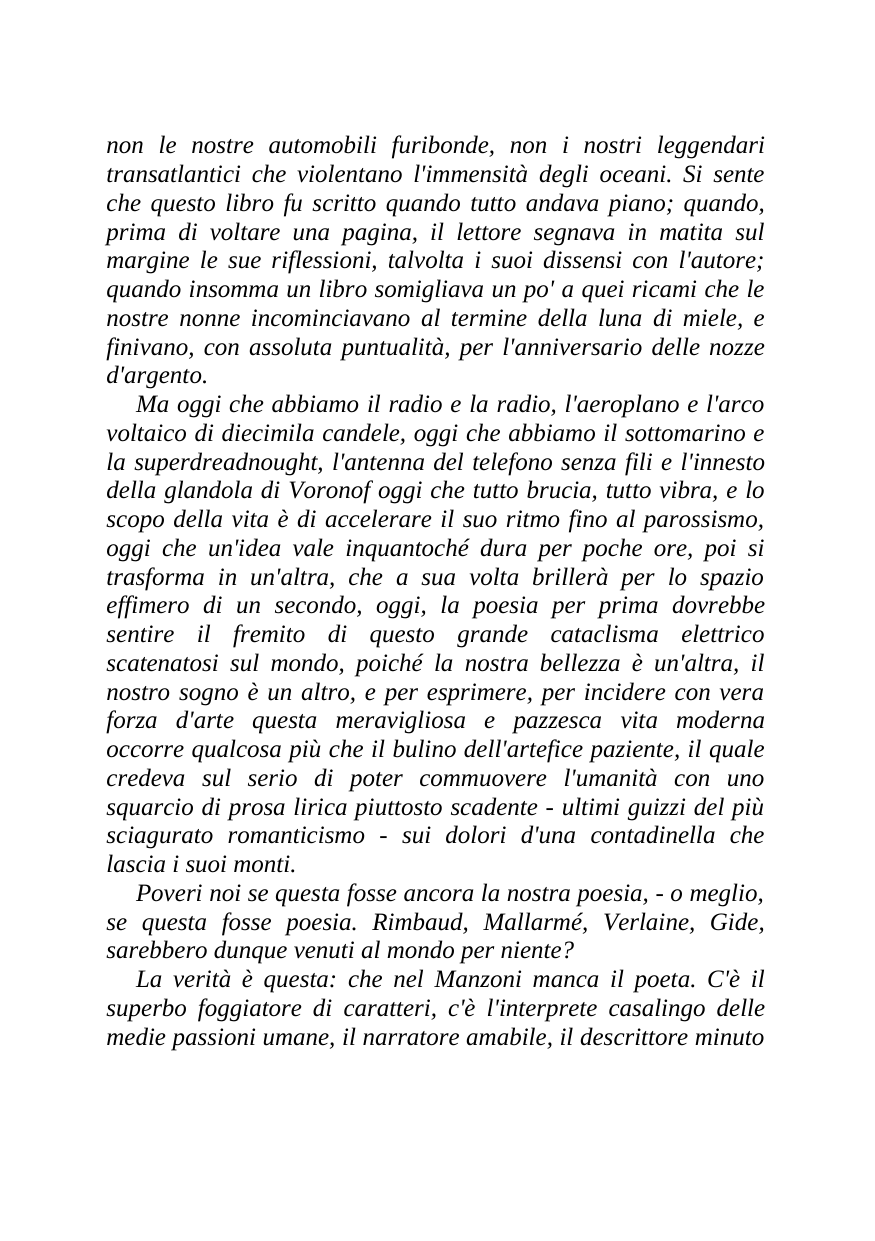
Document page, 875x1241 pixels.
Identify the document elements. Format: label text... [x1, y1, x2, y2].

text Poveri noi se questa fosse ancora la nostra poesia, - o meglio, se questa fosse poesia. Rimbaud, Mallarmé, Verlaine, Gide, sarebbero dunque venuti al mondo per niente? [106, 878, 768, 964]
text La verità è questa: che nel Manzoni manca il poeta. C'è il superbo foggiatore di caratteri, c'è l'interprete casalingo delle medie passioni umane, il narratore amabile, il descrittore minuto [106, 964, 768, 1050]
text non le nostre automobili furibonde, non i nostri leggendari transatlantici che violentano l'immensità degli oceani. Si sente che questo libro fu scritto quando tutto andava piano; quando, prima di voltare una pagina, il lettore segnava in matita sul margine le sue riflessioni, talvolta i suoi dissensi con l'autore; quando insomma un libro somigliava un po' a quei ricami che le nostre nonne incominciavano al termine della luna di miele, e finivano, con assoluta puntualità, per l'anniversario delle nozze d'argento. [106, 130, 768, 389]
text Ma oggi che abbiamo il radio e la radio, l'aeroplano e l'arco voltaico di diecimila candele, oggi che abbiamo il sottomarino e la superdreadnought, l'antenna del telefono senza fili e l'innesto della glandola di Voronof oggi che tutto brucia, tutto vibra, e lo scopo della vita è di accelerare il suo ritmo fino al parossismo, oggi che un'idea vale inquantoché dura per poche ore, poi si trasforma in un'altra, che a sua volta brillerà per lo spazio effimero di un secondo, oggi, la poesia per prima dovrebbe sentire il fremito di questo grande cataclisma elettrico scatenatosi sul mondo, poiché la nostra bellezza è un'altra, il nostro sogno è un altro, e per esprimere, per incidere con vera forza d'arte questa meravigliosa e pazzesca vita moderna occorre qualcosa più che il bulino dell'artefice paziente, il quale credeva sul serio di poter commuovere l'umanità con uno squarcio di prosa lirica piuttosto scadente - ultimi guizzi del più sciagurato romanticismo - sui dolori d'una contadinella che lascia i suoi monti. [106, 389, 768, 878]
